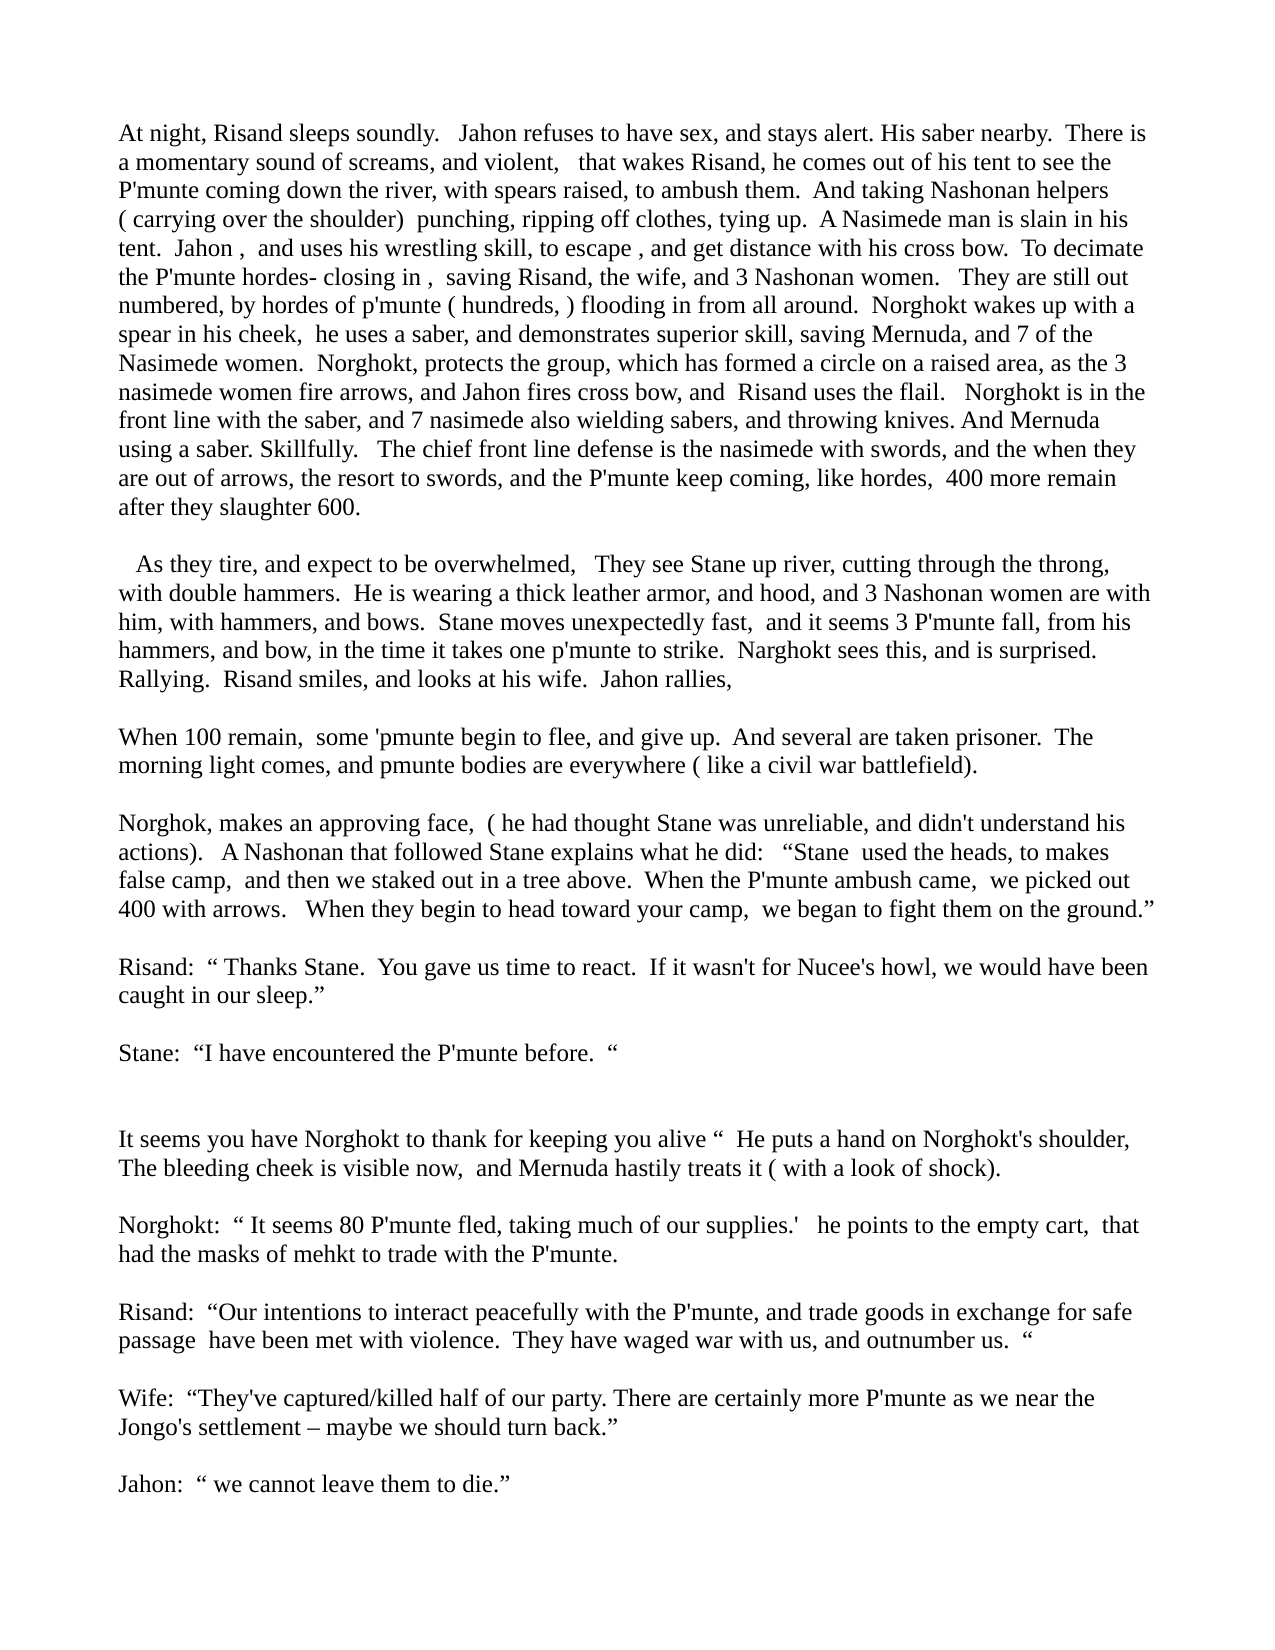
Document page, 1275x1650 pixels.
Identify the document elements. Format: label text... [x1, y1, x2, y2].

text At night, Risand sleeps soundly. Jahon refuses to have sex, and stays alert. His saber nearby. There is a momentary sound of screams, and violent, that wakes Risand, he comes out of his tent to see the P'munte coming down the river, with spears raised, to ambush them. And taking Nashonan helpers ( carrying over the shoulder) punching, ripping off clothes, tying up. A Nasimede man is slain in his tent. Jahon , and uses his wrestling skill, to escape , and get distance with his cross bow. To decimate the P'munte hordes- closing in , saving Risand, the wife, and 3 Nashonan women. They are still out numbered, by hordes of p'munte ( hundreds, ) flooding in from all around. Norghokt wakes up with a spear in his cheek, he uses a saber, and demonstrates superior skill, saving Mernuda, and 7 of the Nasimede women. Norghokt, protects the group, which has formed a circle on a raised area, as the 3 nasimede women fire arrows, and Jahon fires cross bow, and Risand uses the flail. Norghokt is in the front line with the saber, and 7 nasimede also wielding sabers, and throwing knives. And Mernuda using a saber. Skillfully. The chief front line defense is the nasimede with swords, and the when they are out of arrows, the resort to swords, and the P'munte keep coming, like hordes, 400 more remain after they slaughter 600. [118, 118, 1157, 521]
text As they tire, and expect to be overwhelmed, They see Stane up river, cutting through the throng, with double hammers. He is wearing a thick leather armor, and hood, and 3 Nashonan women are with him, with hammers, and bows. Stane moves unexpectedly fast, and it seems 3 P'munte fall, from his hammers, and bow, in the time it takes one p'munte to strike. Narghokt sees this, and is surprised. Rallying. Risand smiles, and looks at his wife. Jahon rallies, [118, 549, 1157, 693]
text When 100 remain, some 'pmunte begin to flee, and give up. And several are taken prisoner. The morning light comes, and pmunte bodies are everywhere ( like a civil war battlefield). [118, 722, 1157, 779]
text Stane: “I have encountered the P'munte before. “ [118, 1038, 1157, 1067]
text It seems you have Norghokt to thank for keeping you alive “ He puts a hand on Norghokt's shoulder, The bleeding cheek is visible now, and Mernuda hastily treats it ( with a look of shock). [118, 1124, 1157, 1182]
text Wife: “They've captured/killed half of our party. There are certainly more P'munte as we near the Jongo's settlement – maybe we should turn back.” [118, 1383, 1157, 1441]
text Risand: “ Thanks Stane. You gave us time to react. If it wasn't for Nucee's howl, we would have been caught in our sleep.” [118, 952, 1157, 1009]
text Jahon: “ we cannot leave them to die.” [118, 1469, 1157, 1498]
text Norghok, makes an approving face, ( he had thought Stane was unreliable, and didn't understand his actions). A Nashonan that followed Stane explains what he did: “Stane used the heads, to makes false camp, and then we staked out in a tree above. When the P'munte ambush came, we picked out 400 with arrows. When they begin to head toward your camp, we began to fight them on the ground.” [118, 808, 1157, 923]
text Norghokt: “ It seems 80 P'munte fled, taking much of our supplies.' he points to the empty cart, that had the masks of mehkt to trade with the P'munte. [118, 1211, 1157, 1268]
text Risand: “Our intentions to interact peacefully with the P'munte, and trade goods in exchange for safe passage have been met with violence. They have waged war with us, and outnumber us. “ [118, 1297, 1157, 1354]
